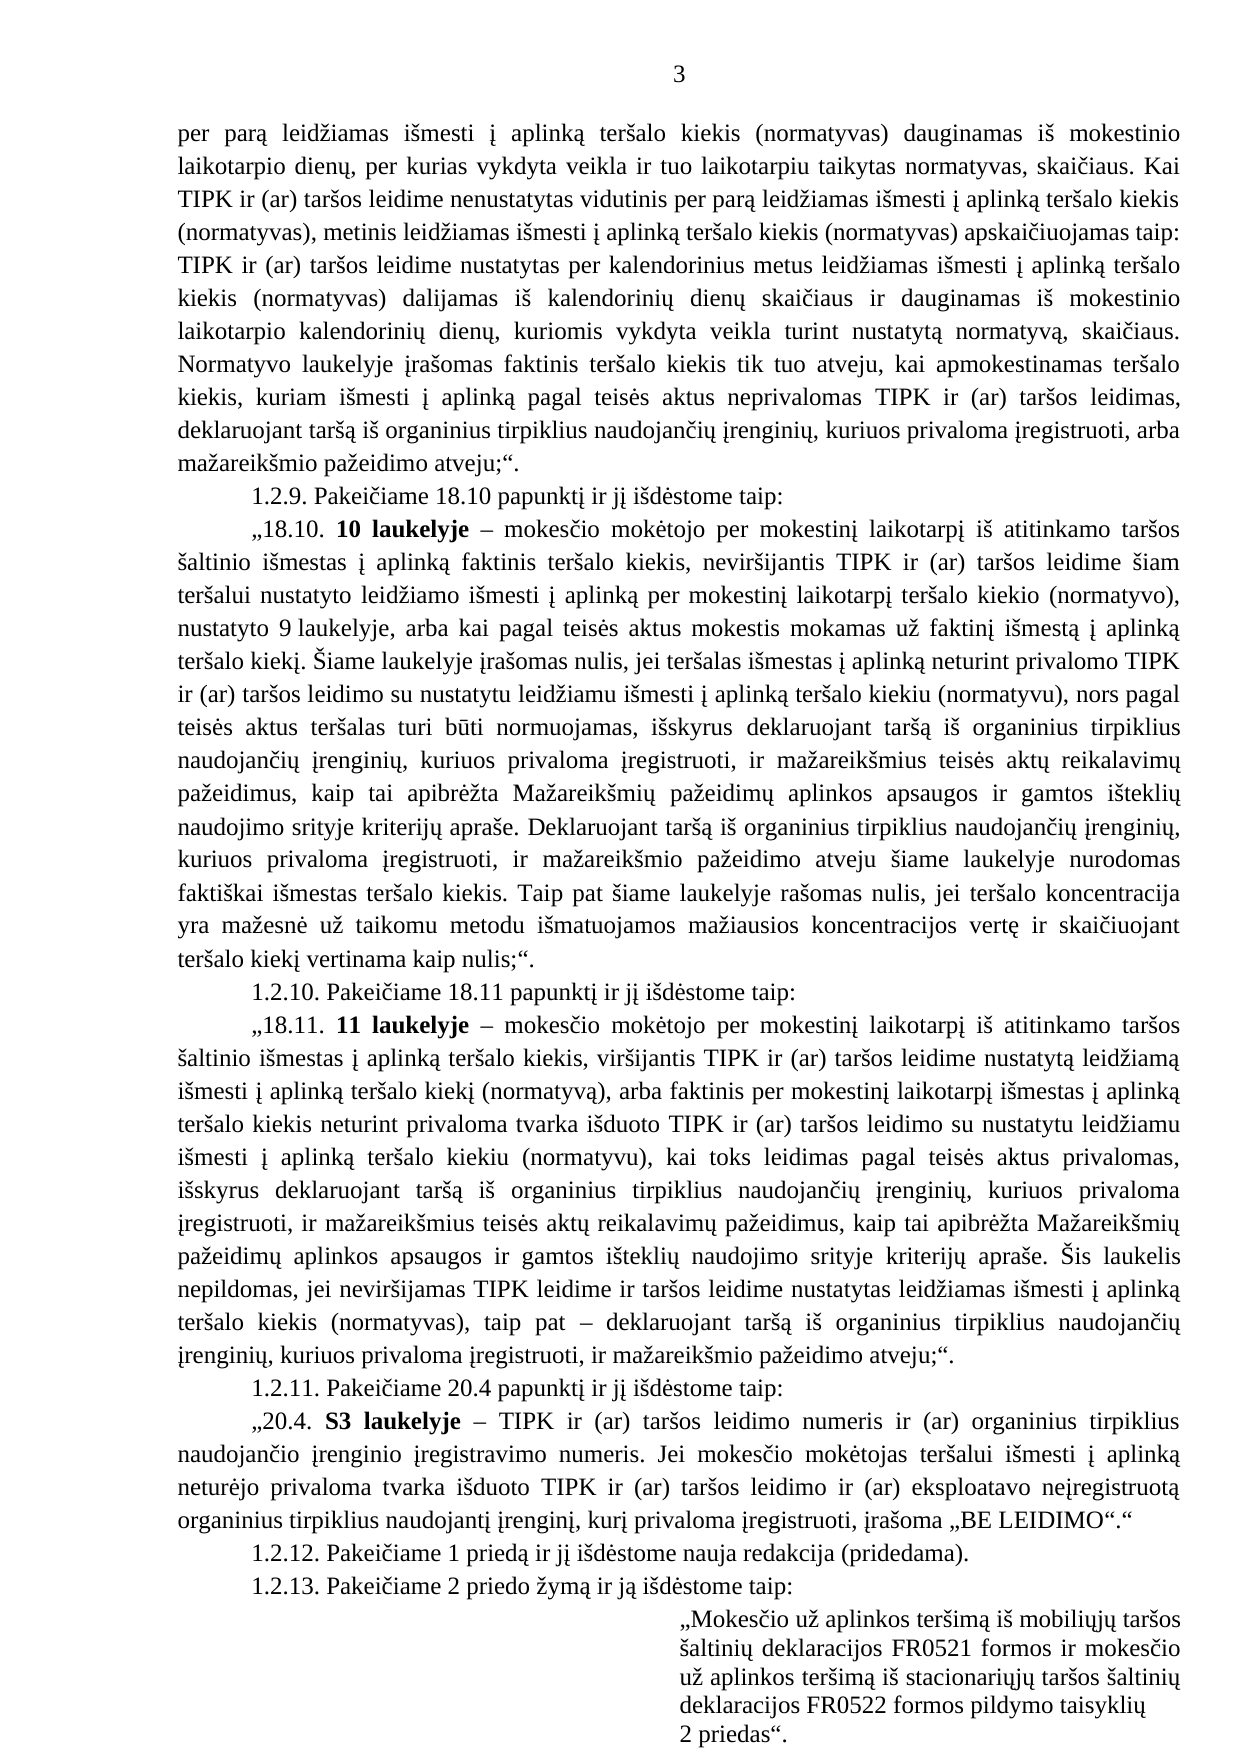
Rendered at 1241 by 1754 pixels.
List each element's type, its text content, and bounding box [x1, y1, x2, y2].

text 2 priedas“. [679, 1719, 1181, 1748]
text „18.11. 11 laukelyje – mokesčio mokėtojo per mokestinį laikotarpį iš atitinkamo taršos šaltinio išmestas į aplinką teršalo kiekis, viršijantis TIPK ir (ar) taršos leidime nustatytą leidžiamą išmesti į aplinką teršalo kiekį (normatyvą), arba faktinis per mokestinį laikotarpį išmestas į aplinką teršalo kiekis neturint privaloma tvarka išduoto TIPK ir (ar) taršos leidimo su nustatytu leidžiamu išmesti į aplinką teršalo kiekiu (normatyvu), kai toks leidimas pagal teisės aktus privalomas, išskyrus deklaruojant taršą iš organinius tirpiklius naudojančių įrenginių, kuriuos privaloma įregistruoti, ir mažareikšmius teisės aktų reikalavimų pažeidimus, kaip tai apibrėžta Mažareikšmių pažeidimų aplinkos apsaugos ir gamtos išteklių naudojimo srityje kriterijų apraše. Šis laukelis nepildomas, jei neviršijamas TIPK leidime ir taršos leidime nustatytas leidžiamas išmesti į aplinką teršalo kiekis (normatyvas), taip pat – deklaruojant taršą iš organinius tirpiklius naudojančių įrenginių, kuriuos privaloma įregistruoti, ir mažareikšmio pažeidimo atveju;“. [177, 1010, 1181, 1369]
text „18.10. 10 laukelyje – mokesčio mokėtojo per mokestinį laikotarpį iš atitinkamo taršos šaltinio išmestas į aplinką faktinis teršalo kiekis, neviršijantis TIPK ir (ar) taršos leidime šiam teršalui nustatyto leidžiamo išmesti į aplinką per mokestinį laikotarpį teršalo kiekio (normatyvo), nustatyto 9 laukelyje, arba kai pagal teisės aktus mokestis mokamas už faktinį išmestą į aplinką teršalo kiekį. Šiame laukelyje įrašomas nulis, jei teršalas išmestas į aplinką neturint privalomo TIPK ir (ar) taršos leidimo su nustatytu leidžiamu išmesti į aplinką teršalo kiekiu (normatyvu), nors pagal teisės aktus teršalas turi būti normuojamas, išskyrus deklaruojant taršą iš organinius tirpiklius naudojančių įrenginių, kuriuos privaloma įregistruoti, ir mažareikšmius teisės aktų reikalavimų pažeidimus, kaip tai apibrėžta Mažareikšmių pažeidimų aplinkos apsaugos ir gamtos išteklių naudojimo srityje kriterijų apraše. Deklaruojant taršą iš organinius tirpiklius naudojančių įrenginių, kuriuos privaloma įregistruoti, ir mažareikšmio pažeidimo atveju šiame laukelyje nurodomas faktiškai išmestas teršalo kiekis. Taip pat šiame laukelyje rašomas nulis, jei teršalo koncentracija yra mažesnė už taikomu metodu išmatuojamos mažiausios koncentracijos vertę ir skaičiuojant teršalo kiekį vertinama kaip nulis;“. [177, 514, 1181, 972]
text 1.2.10. Pakeičiame 18.11 papunktį ir jį išdėstome taip: [251, 977, 1181, 1005]
text 1.2.11. Pakeičiame 20.4 papunktį ir jį išdėstome taip: [251, 1373, 1181, 1402]
text per parą leidžiamas išmesti į aplinką teršalo kiekis (normatyvas) dauginamas iš mokestinio laikotarpio dienų, per kurias vykdyta veikla ir tuo laikotarpiu taikytas normatyvas, skaičiaus. Kai TIPK ir (ar) taršos leidime nenustatytas vidutinis per parą leidžiamas išmesti į aplinką teršalo kiekis (normatyvas), metinis leidžiamas išmesti į aplinką teršalo kiekis (normatyvas) apskaičiuojamas taip: TIPK ir (ar) taršos leidime nustatytas per kalendorinius metus leidžiamas išmesti į aplinką teršalo kiekis (normatyvas) dalijamas iš kalendorinių dienų skaičiaus ir dauginamas iš mokestinio laikotarpio kalendorinių dienų, kuriomis vykdyta veikla turint nustatytą normatyvą, skaičiaus. Normatyvo laukelyje įrašomas faktinis teršalo kiekis tik tuo atveju, kai apmokestinamas teršalo kiekis, kuriam išmesti į aplinką pagal teisės aktus neprivalomas TIPK ir (ar) taršos leidimas, deklaruojant taršą iš organinius tirpiklius naudojančių įrenginių, kuriuos privaloma įregistruoti, arba mažareikšmio pažeidimo atveju;“. [177, 118, 1181, 477]
text 1.2.13. Pakeičiame 2 priedo žymą ir ją išdėstome taip: [177, 1571, 1181, 1600]
text 1.2.12. Pakeičiame 1 priedą ir jį išdėstome nauja redakcija (pridedama). [177, 1538, 1181, 1567]
text „20.4. S3 laukelyje – TIPK ir (ar) taršos leidimo numeris ir (ar) organinius tirpiklius naudojančio įrenginio įregistravimo numeris. Jei mokesčio mokėtojas teršalui išmesti į aplinką neturėjo privaloma tvarka išduoto TIPK ir (ar) taršos leidimo ir (ar) eksploatavo neįregistruotą organinius tirpiklius naudojantį įrenginį, kurį privaloma įregistruoti, įrašoma „BE LEIDIMO“.“ [177, 1406, 1181, 1534]
text „Mokesčio už aplinkos teršimą iš mobiliųjų taršos šaltinių deklaracijos FR0521 formos ir mokesčio už aplinkos teršimą iš stacionariųjų taršos šaltinių deklaracijos FR0522 formos pildymo taisyklių [679, 1604, 1181, 1719]
text 1.2.9. Pakeičiame 18.10 papunktį ir jį išdėstome taip: [251, 481, 1181, 510]
